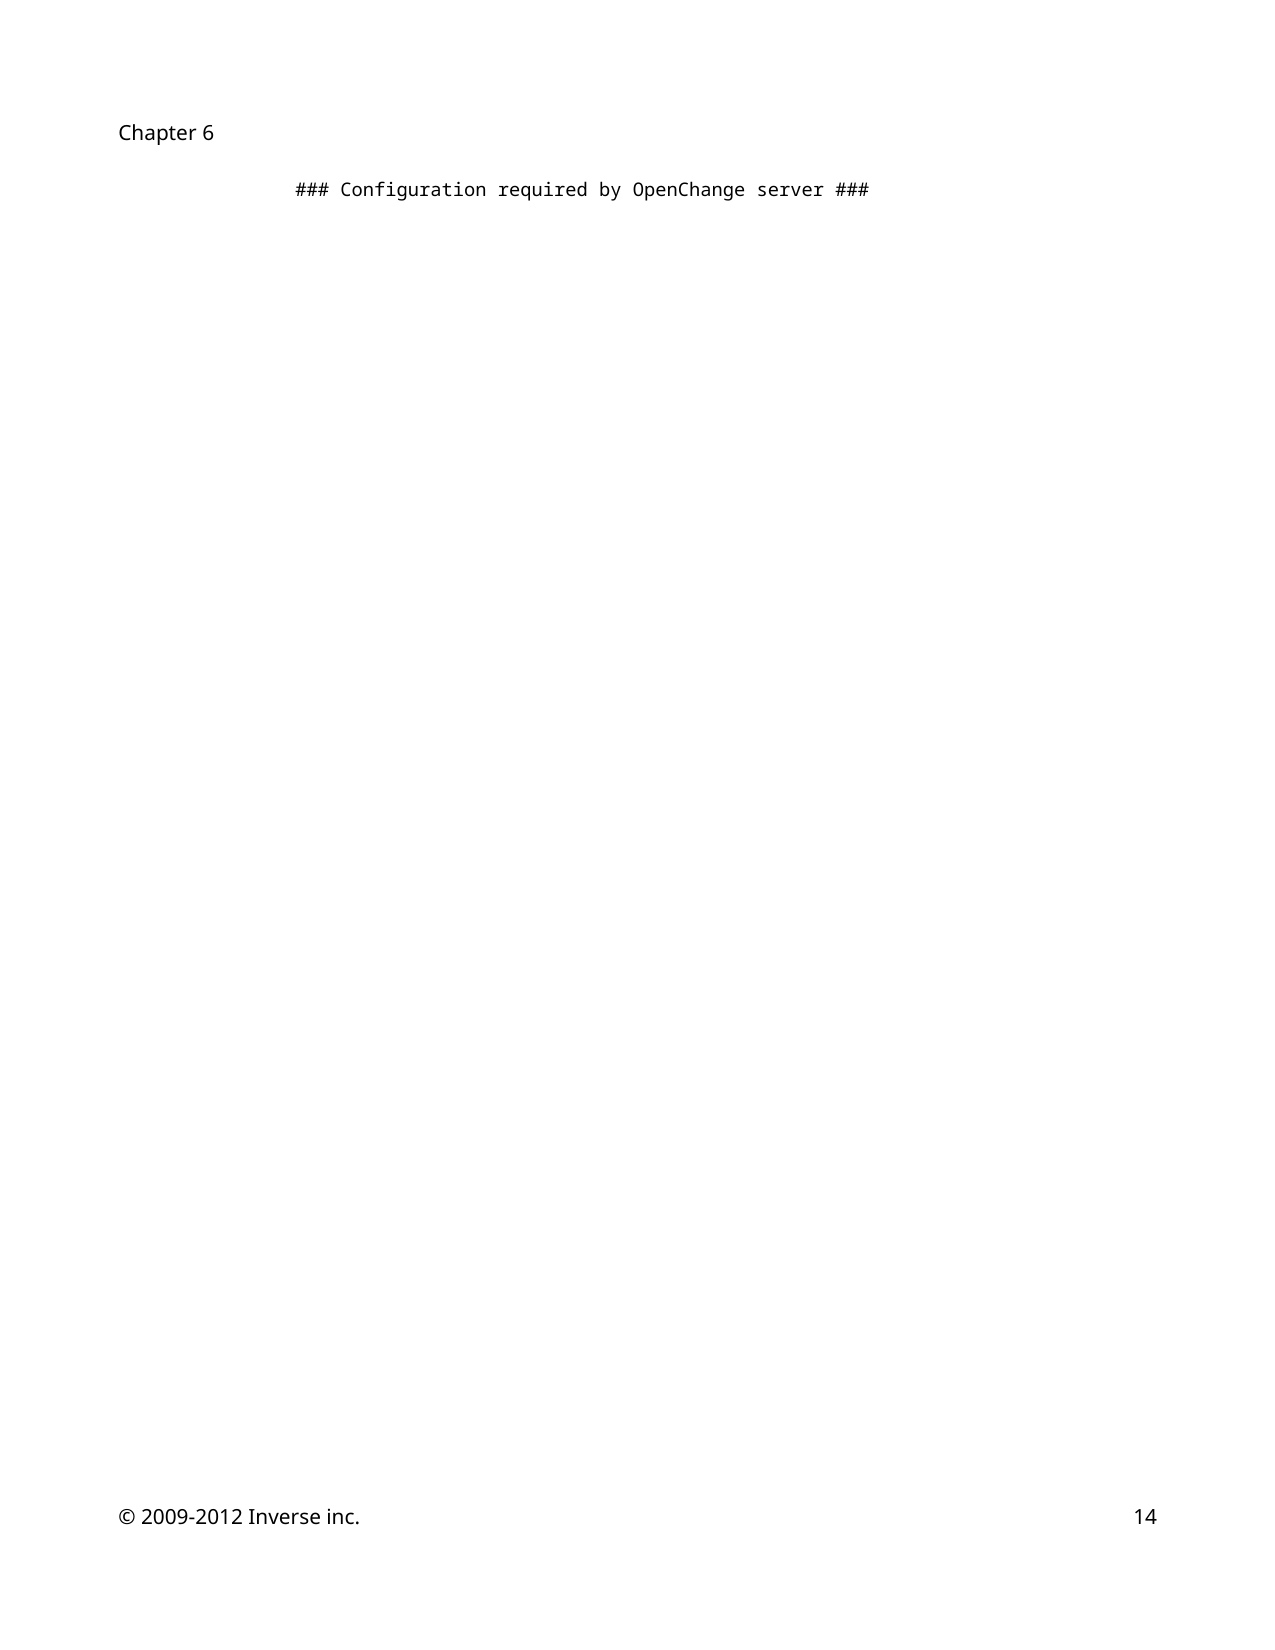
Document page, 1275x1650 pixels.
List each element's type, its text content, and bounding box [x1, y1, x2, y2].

text ### Configuration required by OpenChange server ### [295, 176, 1157, 202]
